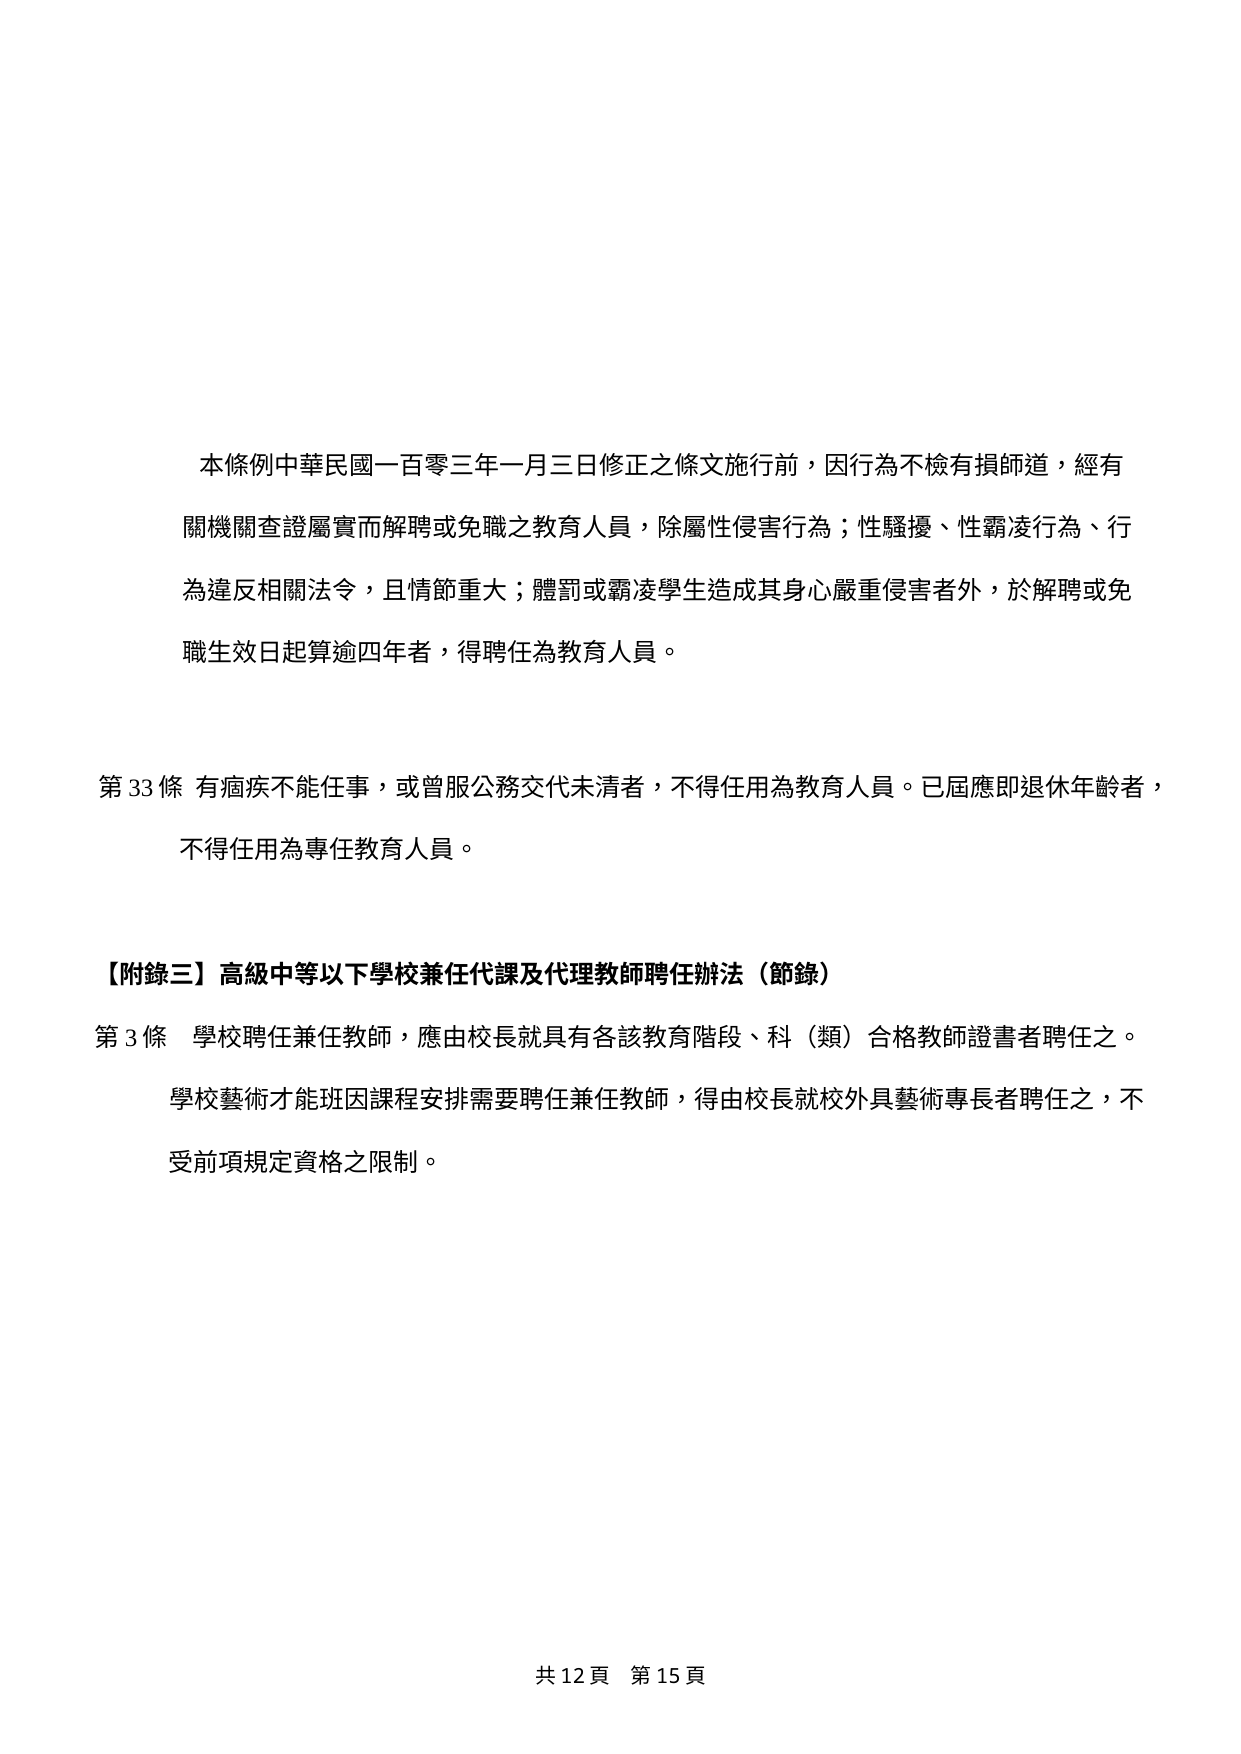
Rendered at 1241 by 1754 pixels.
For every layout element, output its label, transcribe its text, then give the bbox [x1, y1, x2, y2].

text 學校藝術才能班因課程安排需要聘任兼任教師，得由校長就校外具藝術專長者聘任之，不受前項規定資格之限制。 [169, 1056, 1146, 1181]
text 【附錄三】高級中等以下學校兼任代課及代理教師聘任辦法（節錄） [94, 931, 1146, 993]
text 第3條 學校聘任兼任教師，應由校長就具有各該教育階段、科（類）合格教師證書者聘任之。 [94, 993, 1146, 1056]
text 本條例中華民國一百零三年一月三日修正之條文施行前，因行為不檢有損師道，經有關機關查證屬實而解聘或免職之教育人員，除屬性侵害行為；性騷擾、性霸凌行為、行為違反相關法令，且情節重大；體罰或霸凌學生造成其身心嚴重侵害者外，於解聘或免職生效日起算逾四年者，得聘任為教育人員。 [94, 422, 1146, 672]
text 第33條 有痼疾不能任事，或曾服公務交代未清者，不得任用為教育人員。已屆應即退休年齡者，不得任用為專任教育人員。 [98, 743, 1146, 868]
